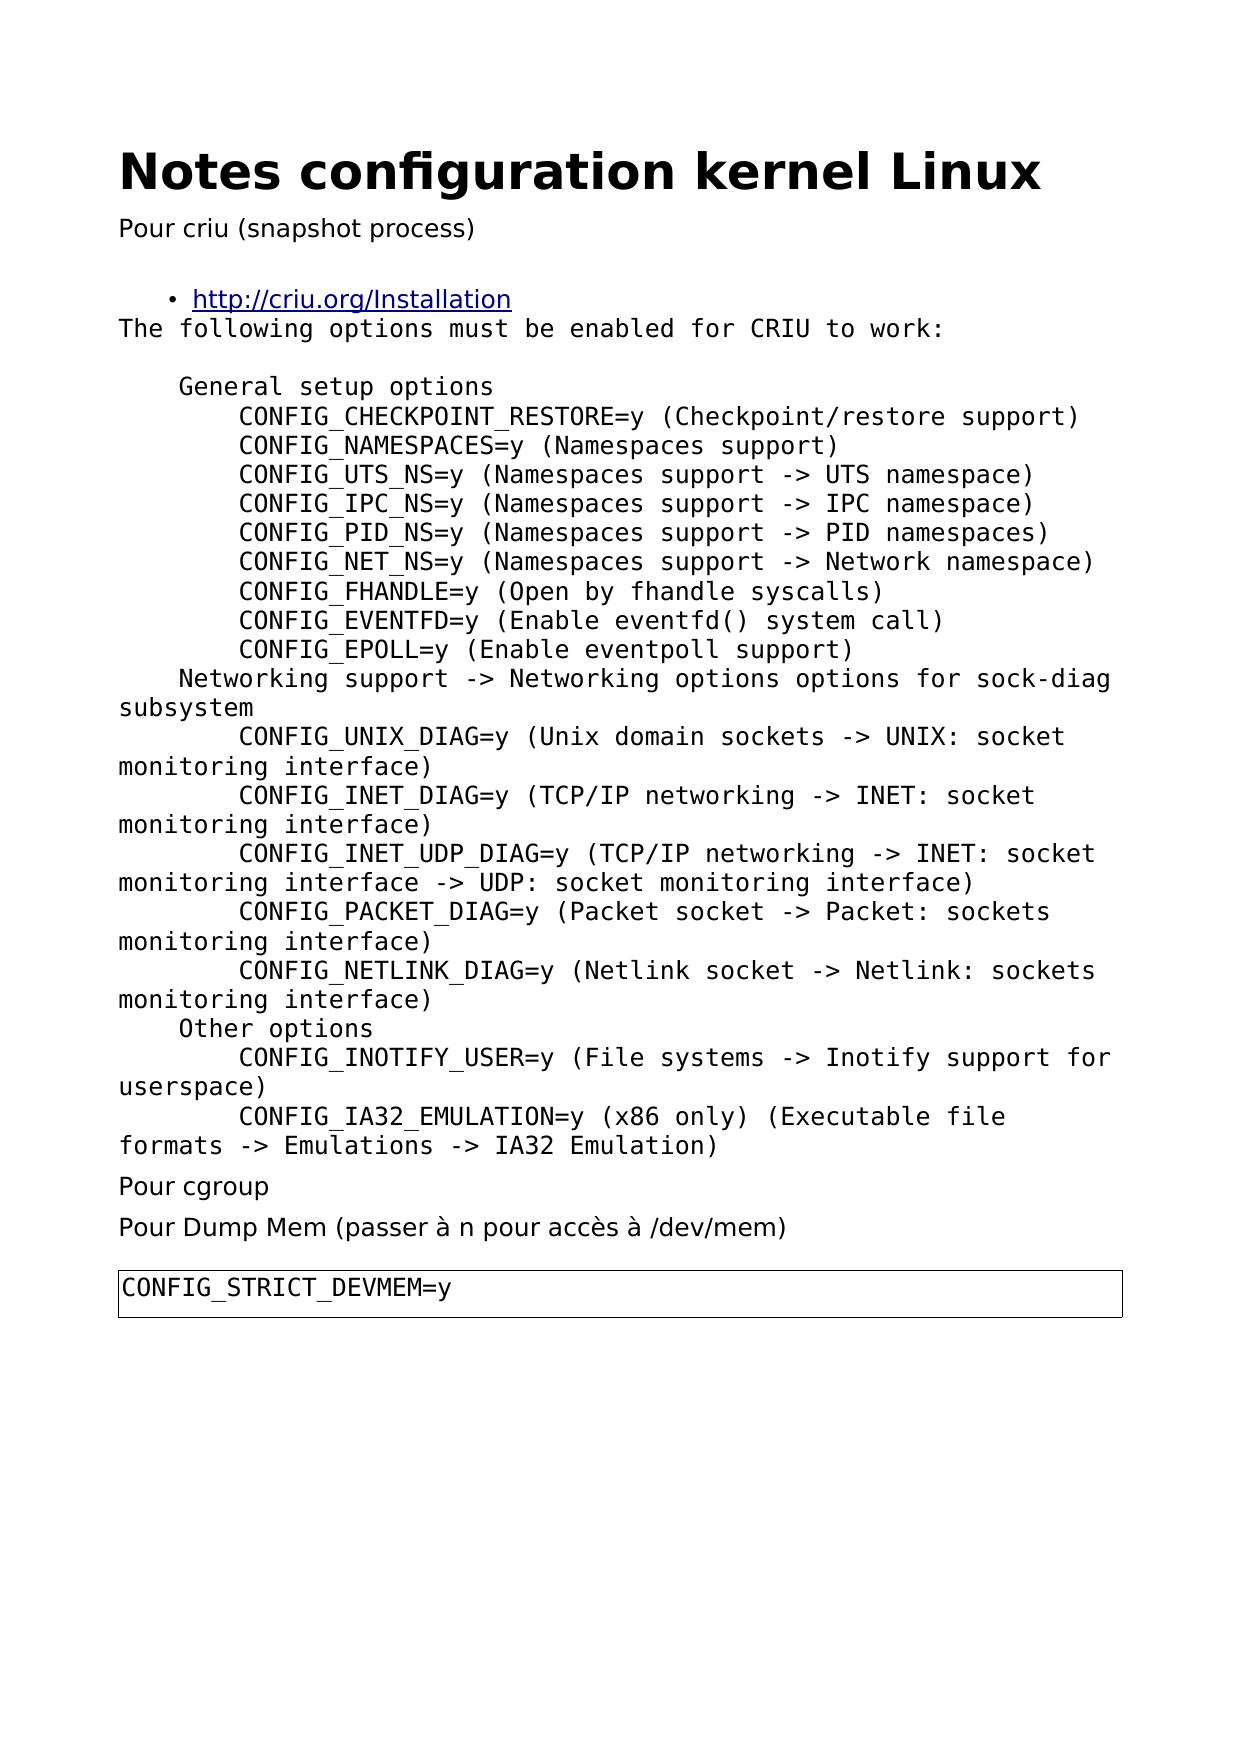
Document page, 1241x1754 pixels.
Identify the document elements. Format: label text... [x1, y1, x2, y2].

list http://criu.org/Installation [177, 285, 1122, 314]
text Pour Dump Mem (passer à n pour accès à /dev/mem) [118, 1213, 1122, 1243]
table_header CONFIG_STRICT_DEVMEM=y [119, 1271, 1122, 1317]
text Pour cgroup [118, 1172, 1122, 1201]
text The following options must be enabled for CRIU to work: General setup options CONFIG_CHECKPOINT_RESTORE=y (Checkpoint/restore support) CONFIG_NAMESPACES=y (Namespaces support) CONFIG_UTS_NS=y (Namespaces support -> UTS namespace) CONFIG_IPC_NS=y (Namespaces support -> IPC namespace) CONFIG_PID_NS=y (Namespaces support -> PID namespaces) CONFIG_NET_NS=y (Namespaces support -> Network namespace) CONFIG_FHANDLE=y (Open by fhandle syscalls) CONFIG_EVENTFD=y (Enable eventfd() system call) CONFIG_EPOLL=y (Enable eventpoll support) Networking support -> Networking options options for sock-diag subsystem CONFIG_UNIX_DIAG=y (Unix domain sockets -> UNIX: socket monitoring interface) CONFIG_INET_DIAG=y (TCP/IP networking -> INET: socket monitoring interface) CONFIG_INET_UDP_DIAG=y (TCP/IP networking -> INET: socket monitoring interface -> UDP: socket monitoring interface) CONFIG_PACKET_DIAG=y (Packet socket -> Packet: sockets monitoring interface) CONFIG_NETLINK_DIAG=y (Netlink socket -> Netlink: sockets monitoring interface) Other options CONFIG_INOTIFY_USER=y (File systems -> Inotify support for userspace) CONFIG_IA32_EMULATION=y (x86 only) (Executable file formats -> Emulations -> IA32 Emulation) [118, 314, 1122, 1160]
subtitle Notes configuration kernel Linux [118, 143, 1122, 201]
text Pour criu (snapshot process) [118, 214, 1122, 243]
